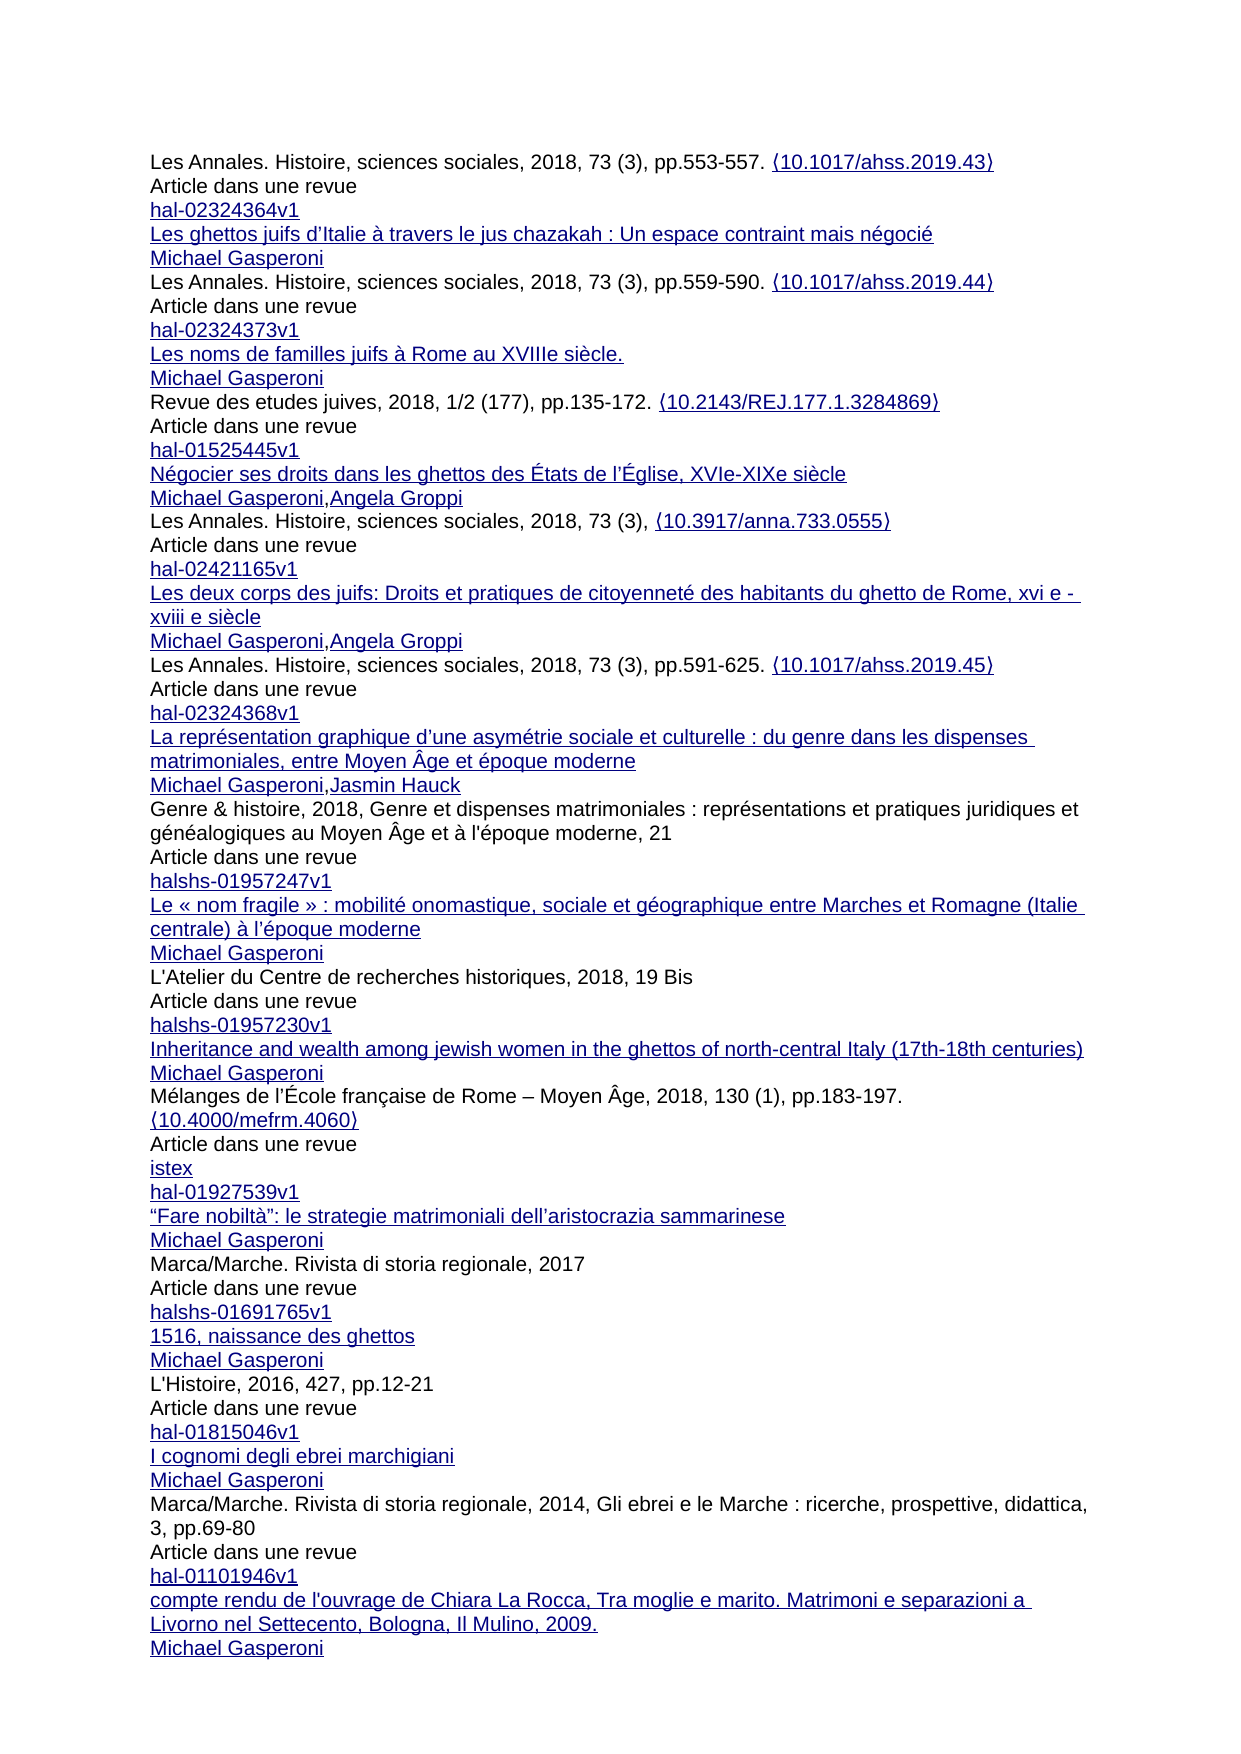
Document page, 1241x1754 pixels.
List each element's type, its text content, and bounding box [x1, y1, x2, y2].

table_cell Les deux corps des juifs: Droits et pratiques de citoyenneté des habitants du ghetto de Rome, xvi e - xviii e siècle Michael Gasperoni,Angela Groppi Les Annales. Histoire, sciences sociales, 2018, 73 (3), pp.591-625. ⟨10.1017/ahss.2019.45⟩ Article dans une revue hal-02324368v1 [150, 581, 1090, 725]
table_cell Les ghettos juifs d’Italie à travers le jus chazakah : Un espace contraint mais négocié Michael Gasperoni Les Annales. Histoire, sciences sociales, 2018, 73 (3), pp.559-590. ⟨10.1017/ahss.2019.44⟩ Article dans une revue hal-02324373v1 [150, 222, 1090, 342]
table_cell Les Annales. Histoire, sciences sociales, 2018, 73 (3), pp.553-557. ⟨10.1017/ahss.2019.43⟩ Article dans une revue hal-02324364v1 [150, 150, 1090, 222]
table_cell “Fare nobiltà”: le strategie matrimoniali dell’aristocrazia sammarinese Michael Gasperoni Marca/Marche. Rivista di storia regionale, 2017 Article dans une revue halshs-01691765v1 [150, 1204, 1090, 1324]
table_cell compte rendu de l'ouvrage de Chiara La Rocca, Tra moglie e marito. Matrimoni e separazioni a Livorno nel Settecento, Bologna, Il Mulino, 2009. Michael Gasperoni [150, 1588, 1090, 1659]
table_cell Négocier ses droits dans les ghettos des États de l’Église, XVIe-XIXe siècle Michael Gasperoni,Angela Groppi Les Annales. Histoire, sciences sociales, 2018, 73 (3), ⟨10.3917/anna.733.0555⟩ Article dans une revue hal-02421165v1 [150, 461, 1090, 581]
table_cell 1516, naissance des ghettos Michael Gasperoni L'Histoire, 2016, 427, pp.12-21 Article dans une revue hal-01815046v1 [150, 1324, 1090, 1444]
table_cell I cognomi degli ebrei marchigiani Michael Gasperoni Marca/Marche. Rivista di storia regionale, 2014, Gli ebrei e le Marche : ricerche, prospettive, didattica, 3, pp.69-80 Article dans une revue hal-01101946v1 [150, 1444, 1090, 1587]
table_cell Le « nom fragile » : mobilité onomastique, sociale et géographique entre Marches et Romagne (Italie centrale) à l’époque moderne Michael Gasperoni L'Atelier du Centre de recherches historiques, 2018, 19 Bis Article dans une revue halshs-01957230v1 [150, 893, 1090, 1036]
table_cell Les noms de familles juifs à Rome au XVIIIe siècle. Michael Gasperoni Revue des etudes juives, 2018, 1/2 (177), pp.135-172. ⟨10.2143/REJ.177.1.3284869⟩ Article dans une revue hal-01525445v1 [150, 342, 1090, 461]
table_cell Inheritance and wealth among jewish women in the ghettos of north-central Italy (17th-18th centuries) Michael Gasperoni Mélanges de l’École française de Rome – Moyen Âge, 2018, 130 (1), pp.183-197. ⟨10.4000/mefrm.4060⟩ Article dans une revue istex hal-01927539v1 [150, 1036, 1090, 1204]
table_cell La représentation graphique d’une asymétrie sociale et culturelle : du genre dans les dispenses matrimoniales, entre Moyen Âge et époque moderne Michael Gasperoni,Jasmin Hauck Genre & histoire, 2018, Genre et dispenses matrimoniales : représentations et pratiques juridiques et généalogiques au Moyen Âge et à l'époque moderne, 21 Article dans une revue halshs-01957247v1 [150, 725, 1090, 893]
